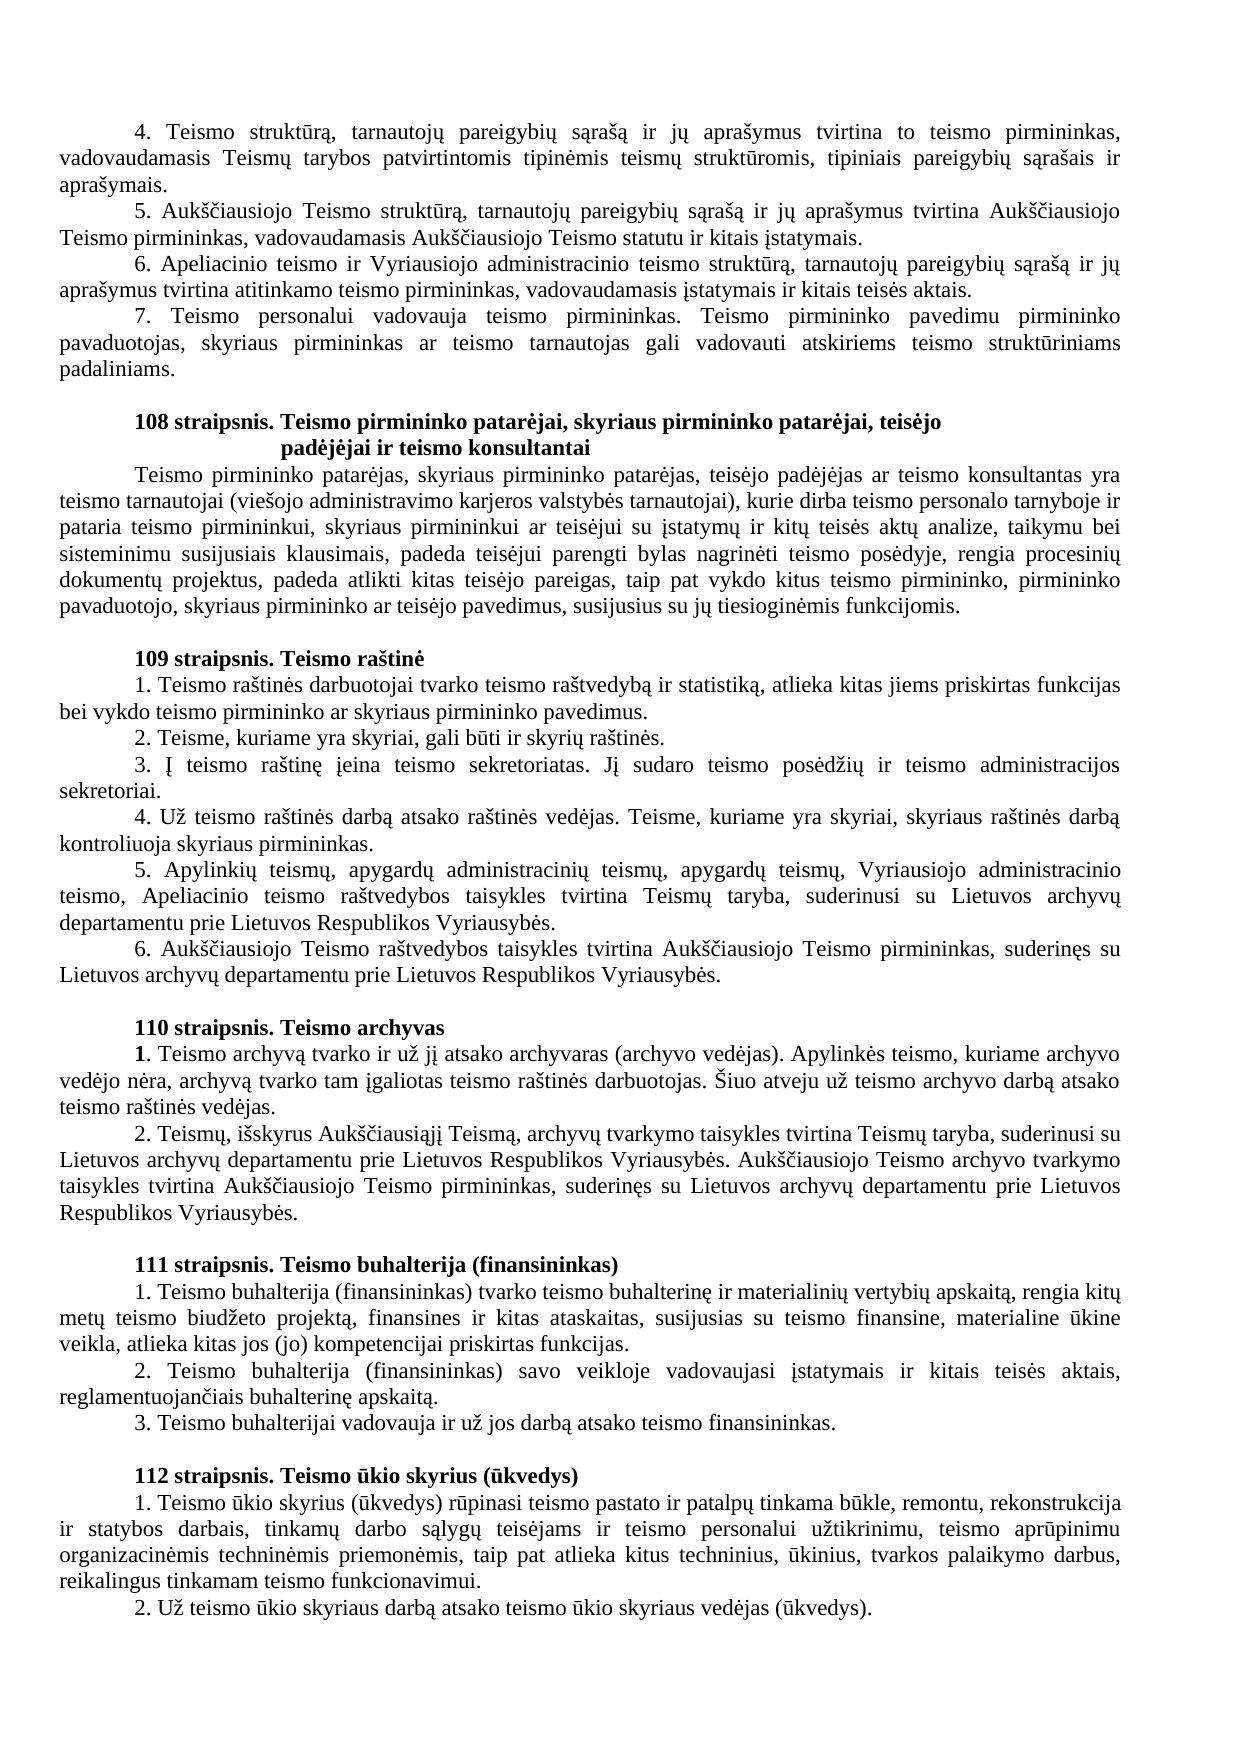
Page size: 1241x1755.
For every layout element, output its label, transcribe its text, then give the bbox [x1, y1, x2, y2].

text 4. Už teismo raštinės darbą atsako raštinės vedėjas. Teisme, kuriame yra skyriai, skyriaus raštinės darbą kontroliuoja skyriaus pirmininkas. [59, 803, 1122, 856]
text 3. Į teismo raštinę įeina teismo sekretoriatas. Jį sudaro teismo posėdžių ir teismo administracijos sekretoriai. [59, 751, 1122, 803]
text 2. Teismų, išskyrus Aukščiausiąjį Teismą, archyvų tvarkymo taisykles tvirtina Teismų taryba, suderinusi su Lietuvos archyvų departamentu prie Lietuvos Respublikos Vyriausybės. Aukščiausiojo Teismo archyvo tvarkymo taisykles tvirtina Aukščiausiojo Teismo pirmininkas, suderinęs su Lietuvos archyvų departamentu prie Lietuvos Respublikos Vyriausybės. [59, 1119, 1122, 1225]
text 108 straipsnis. Teismo pirmininko patarėjai, skyriaus pirmininko patarėjai, teisėjo [134, 408, 1122, 434]
text 1. Teismo raštinės darbuotojai tvarko teismo raštvedybą ir statistiką, atlieka kitas jiems priskirtas funkcijas bei vykdo teismo pirmininko ar skyriaus pirmininko pavedimus. [59, 672, 1122, 724]
text 3. Teismo buhalterijai vadovauja ir už jos darbą atsako teismo finansininkas. [59, 1409, 1122, 1436]
text 111 straipsnis. Teismo buhalterija (finansininkas) [59, 1251, 1122, 1278]
text 5. Aukščiausiojo Teismo struktūrą, tarnautojų pareigybių sąrašą ir jų aprašymus tvirtina Aukščiausiojo Teismo pirmininkas, vadovaudamasis Aukščiausiojo Teismo statutu ir kitais įstatymais. [59, 197, 1122, 250]
text 1. Teismo buhalterija (finansininkas) tvarko teismo buhalterinę ir materialinių vertybių apskaitą, rengia kitų metų teismo biudžeto projektą, finansines ir kitas ataskaitas, susijusias su teismo finansine, materialine ūkine veikla, atlieka kitas jos (jo) kompetencijai priskirtas funkcijas. [59, 1278, 1122, 1357]
text 5. Apylinkių teismų, apygardų administracinių teismų, apygardų teismų, Vyriausiojo administracinio teismo, Apeliacinio teismo raštvedybos taisykles tvirtina Teismų taryba, suderinusi su Lietuvos archyvų departamentu prie Lietuvos Respublikos Vyriausybės. [59, 856, 1122, 935]
text 7. Teismo personalui vadovauja teismo pirmininkas. Teismo pirmininko pavedimu pirmininko pavaduotojas, skyriaus pirmininkas ar teismo tarnautojas gali vadovauti atskiriems teismo struktūriniams padaliniams. [59, 303, 1122, 382]
text padėjėjai ir teismo konsultantai [281, 434, 1122, 461]
text 2. Už teismo ūkio skyriaus darbą atsako teismo ūkio skyriaus vedėjas (ūkvedys). [59, 1594, 1122, 1620]
text 110 straipsnis. Teismo archyvas [59, 1014, 1122, 1041]
text 1. Teismo ūkio skyrius (ūkvedys) rūpinasi teismo pastato ir patalpų tinkama būkle, remontu, rekonstrukcija ir statybos darbais, tinkamų darbo sąlygų teisėjams ir teismo personalui užtikrinimu, teismo aprūpinimu organizacinėmis techninėmis priemonėmis, taip pat atlieka kitus techninius, ūkinius, tvarkos palaikymo darbus, reikalingus tinkamam teismo funkcionavimui. [59, 1488, 1122, 1594]
text 112 straipsnis. Teismo ūkio skyrius (ūkvedys) [59, 1462, 1122, 1488]
text 4. Teismo struktūrą, tarnautojų pareigybių sąrašą ir jų aprašymus tvirtina to teismo pirmininkas, vadovaudamasis Teismų tarybos patvirtintomis tipinėmis teismų struktūromis, tipiniais pareigybių sąrašais ir aprašymais. [59, 118, 1122, 197]
text 6. Aukščiausiojo Teismo raštvedybos taisykles tvirtina Aukščiausiojo Teismo pirmininkas, suderinęs su Lietuvos archyvų departamentu prie Lietuvos Respublikos Vyriausybės. [59, 935, 1122, 988]
text 109 straipsnis. Teismo raštinė [59, 645, 1122, 672]
text 2. Teisme, kuriame yra skyriai, gali būti ir skyrių raštinės. [59, 724, 1122, 751]
text 6. Apeliacinio teismo ir Vyriausiojo administracinio teismo struktūrą, tarnautojų pareigybių sąrašą ir jų aprašymus tvirtina atitinkamo teismo pirmininkas, vadovaudamasis įstatymais ir kitais teisės aktais. [59, 250, 1122, 303]
text 2. Teismo buhalterija (finansininkas) savo veikloje vadovaujasi įstatymais ir kitais teisės aktais, reglamentuojančiais buhalterinę apskaitą. [59, 1357, 1122, 1409]
text 1. Teismo archyvą tvarko ir už jį atsako archyvaras (archyvo vedėjas). Apylinkės teismo, kuriame archyvo vedėjo nėra, archyvą tvarko tam įgaliotas teismo raštinės darbuotojas. Šiuo atveju už teismo archyvo darbą atsako teismo raštinės vedėjas. [59, 1041, 1122, 1119]
text Teismo pirmininko patarėjas, skyriaus pirmininko patarėjas, teisėjo padėjėjas ar teismo konsultantas yra teismo tarnautojai (viešojo administravimo karjeros valstybės tarnautojai), kurie dirba teismo personalo tarnyboje ir pataria teismo pirmininkui, skyriaus pirmininkui ar teisėjui su įstatymų ir kitų teisės aktų analize, taikymu bei sisteminimu susijusiais klausimais, padeda teisėjui parengti bylas nagrinėti teismo posėdyje, rengia procesinių dokumentų projektus, padeda atlikti kitas teisėjo pareigas, taip pat vykdo kitus teismo pirmininko, pirmininko pavaduotojo, skyriaus pirmininko ar teisėjo pavedimus, susijusius su jų tiesioginėmis funkcijomis. [59, 461, 1122, 619]
